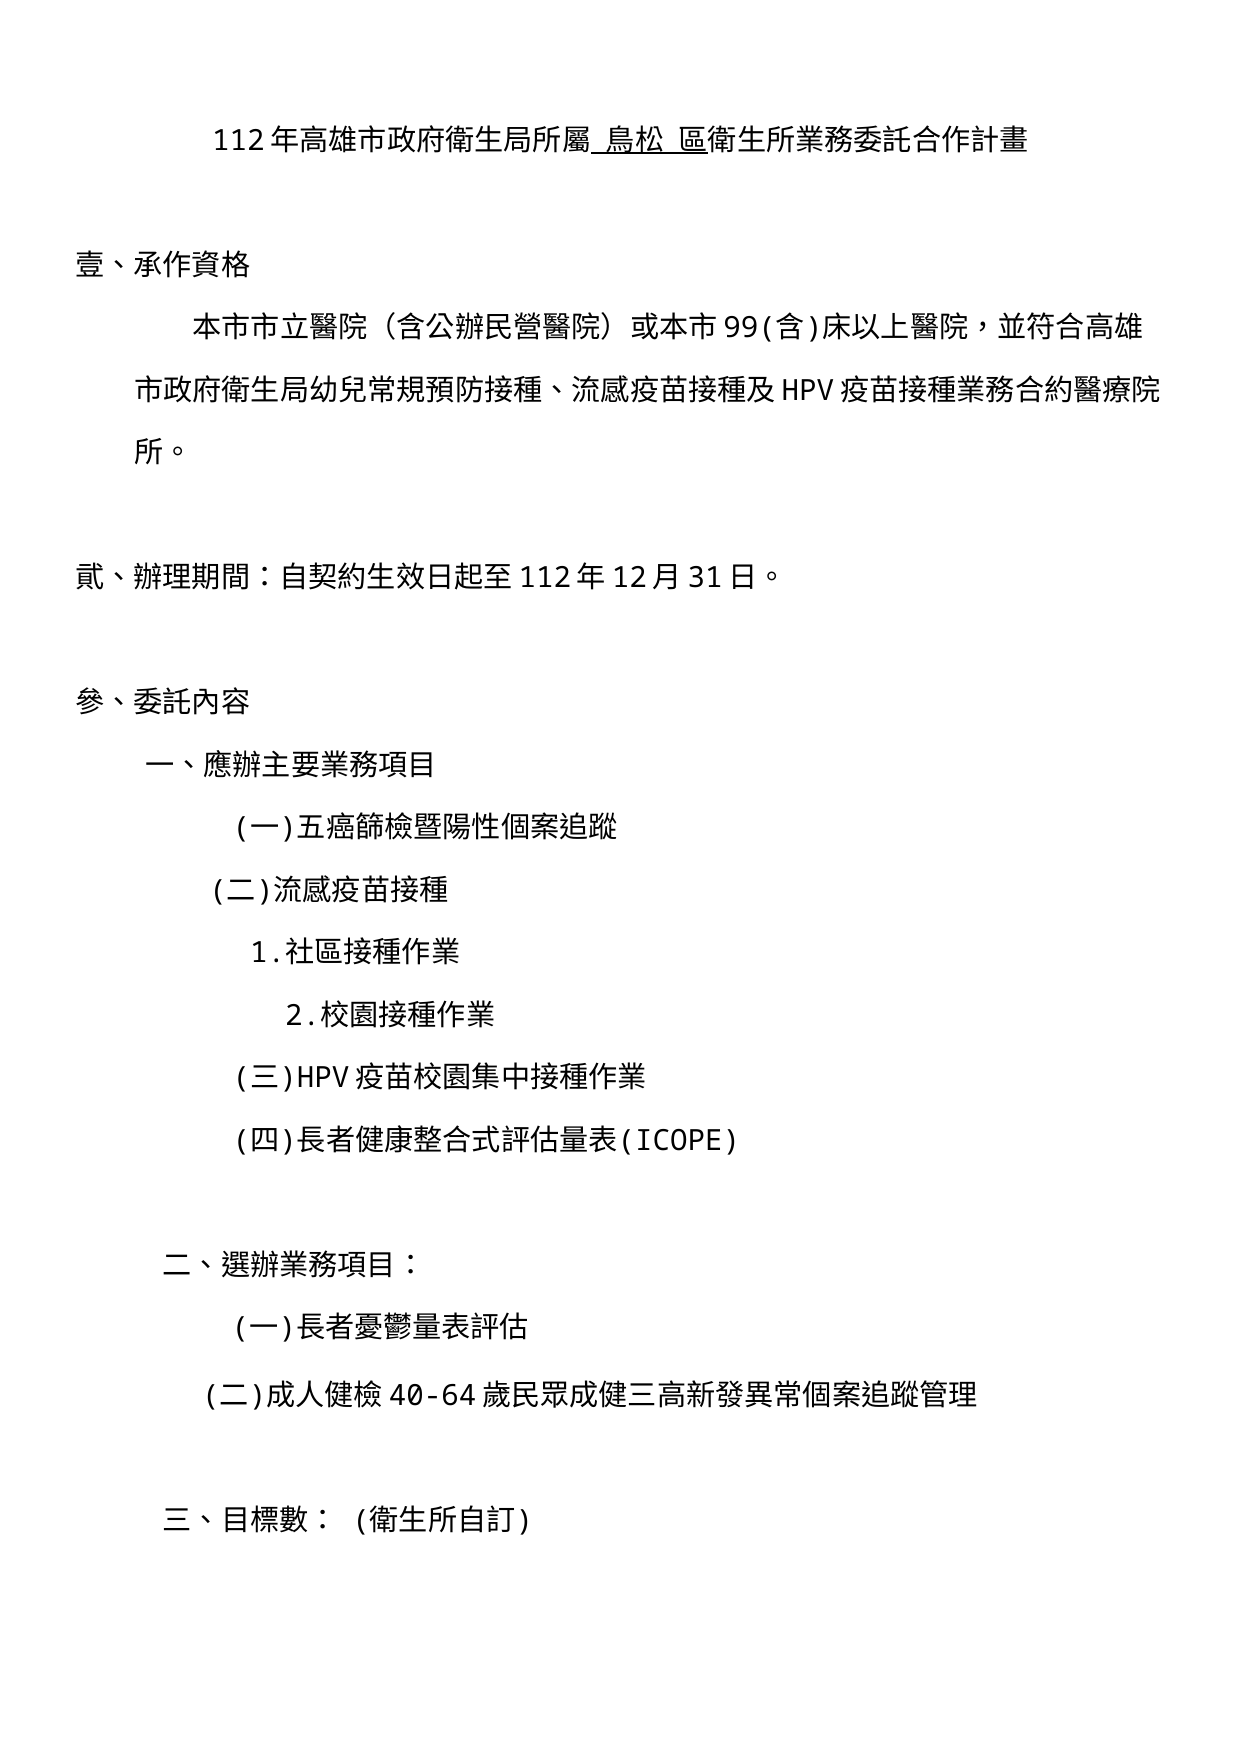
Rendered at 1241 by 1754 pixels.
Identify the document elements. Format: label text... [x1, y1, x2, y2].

text 一、應辦主要業務項目 [75, 721, 1165, 783]
text (一)長者憂鬱量表評估 [75, 1283, 1165, 1346]
text 1.社區接種作業 [75, 908, 1165, 971]
text 本市市立醫院（含公辦民營醫院）或本市99(含)床以上醫院，並符合高雄市政府衛生局幼兒常規預防接種、流感疫苗接種及HPV疫苗接種業務合約醫療院所。 [134, 283, 1165, 471]
text (四)長者健康整合式評估量表(ICOPE) [75, 1096, 1165, 1158]
text 2.校園接種作業 [75, 971, 1165, 1033]
text 參、委託內容 [75, 658, 1165, 721]
text (三)HPV疫苗校園集中接種作業 [75, 1033, 1165, 1096]
text (一)五癌篩檢暨陽性個案追蹤 [75, 783, 1165, 846]
text (二)成人健檢40-64歲民眾成健三高新發異常個案追蹤管理 [75, 1351, 1165, 1413]
text 二、選辦業務項目： [75, 1221, 1165, 1283]
text 壹、承作資格 [75, 221, 1165, 283]
text 三、目標數： (衛生所自訂) [75, 1476, 1165, 1538]
text 112年高雄市政府衛生局所屬 鳥松 區衛生所業務委託合作計畫 [75, 96, 1165, 158]
text (二)流感疫苗接種 [75, 846, 1165, 908]
text 貮、辦理期間：自契約生效日起至112年12月31日。 [75, 533, 1165, 596]
